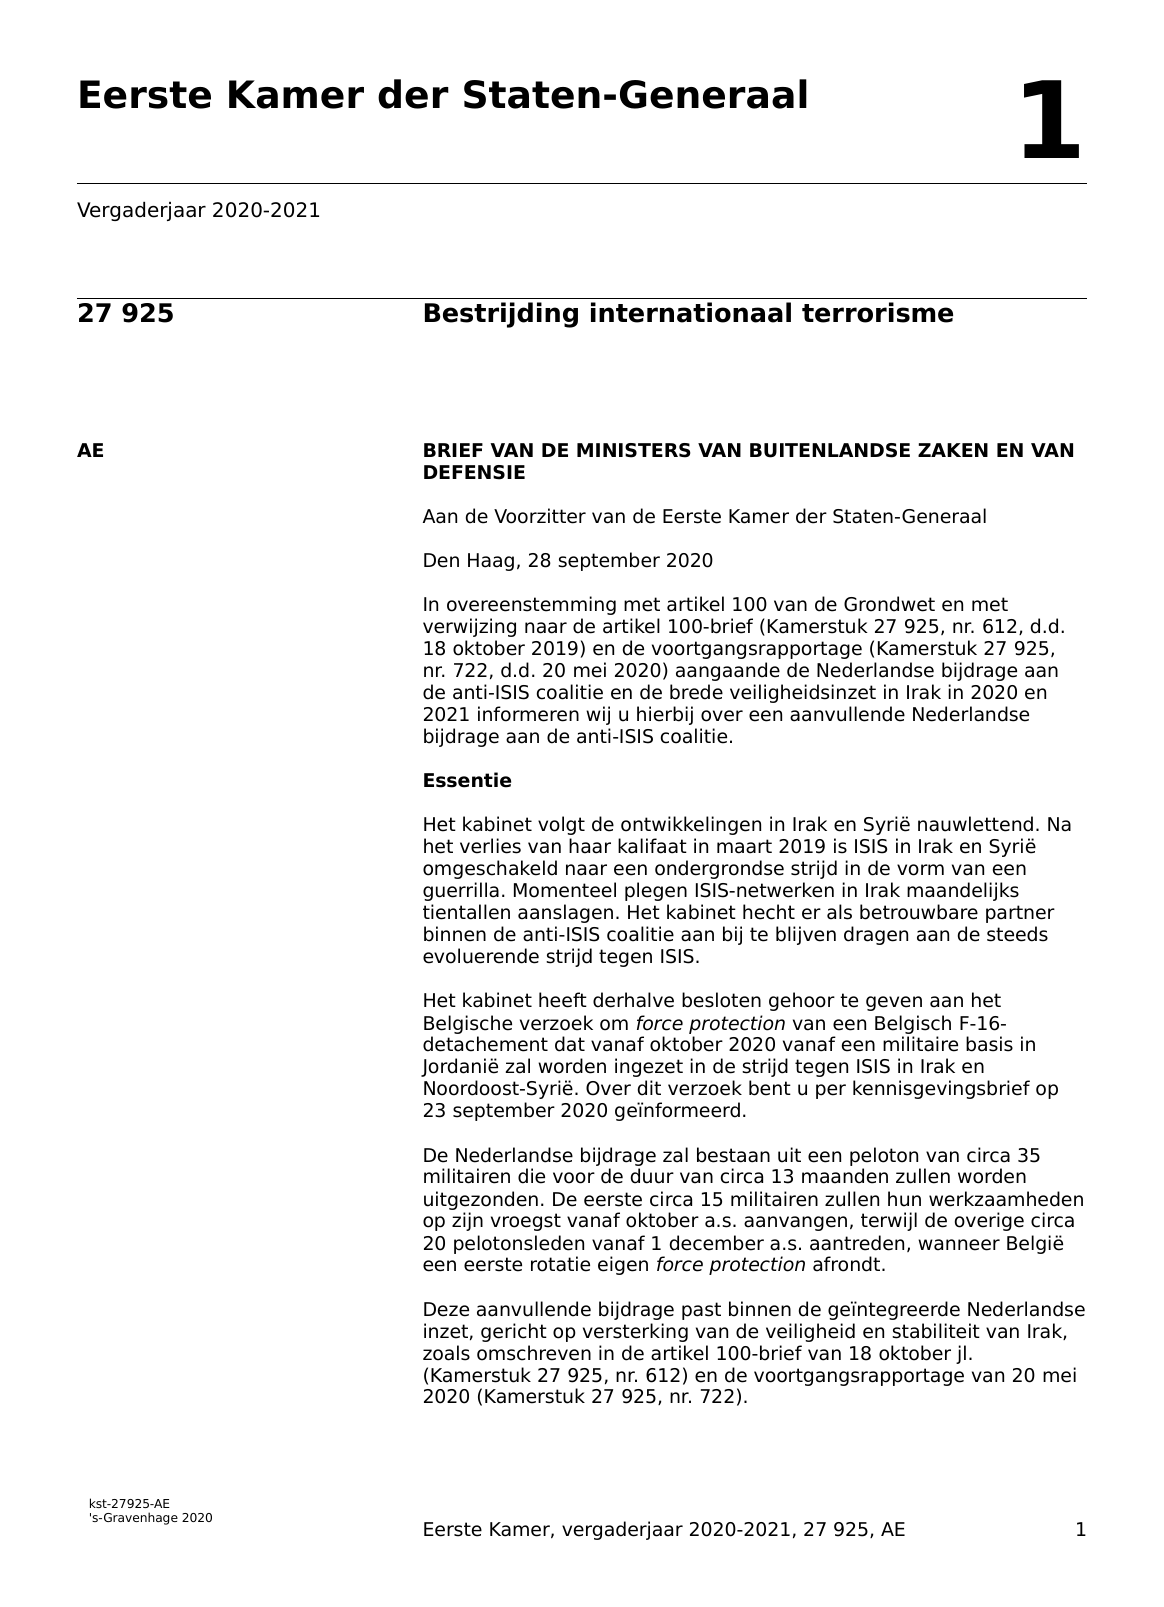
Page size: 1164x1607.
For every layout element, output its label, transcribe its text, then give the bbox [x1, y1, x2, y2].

text Het kabinet heeft derhalve besloten gehoor te geven aan het Belgische verzoek om force protection van een Belgisch F-16-detachement dat vanaf oktober 2020 vanaf een militaire basis in Jordanië zal worden ingezet in de strijd tegen ISIS in Irak en Noordoost-Syrië. Over dit verzoek bent u per kennisgevingsbrief op 23 september 2020 geïnformeerd. [422, 990, 1087, 1122]
subtitle AE BRIEF VAN DE MINISTERS VAN BUITENLANDSE ZAKEN EN VAN DEFENSIE [77, 440, 1087, 484]
text In overeenstemming met artikel 100 van de Grondwet en met verwijzing naar de artikel 100-brief (Kamerstuk 27 925, nr. 612, d.d. 18 oktober 2019) en de voortgangsrapportage (Kamerstuk 27 925, nr. 722, d.d. 20 mei 2020) aangaande de Nederlandse bijdrage aan de anti-ISIS coalitie en de brede veiligheidsinzet in Irak in 2020 en 2021 informeren wij u hierbij over een aanvullende Nederlandse bijdrage aan de anti-ISIS coalitie. [422, 594, 1087, 748]
subtitle Essentie [422, 770, 1087, 792]
subtitle 27 925 Bestrijding internationaal terrorisme [77, 299, 1087, 329]
text 's-Gravenhage 2020 [88, 1511, 323, 1525]
table_header Eerste Kamer der Staten-Generaal [77, 59, 886, 183]
text De Nederlandse bijdrage zal bestaan uit een peloton van circa 35 militairen die voor de duur van circa 13 maanden zullen worden uitgezonden. De eerste circa 15 militairen zullen hun werkzaamheden op zijn vroegst vanaf oktober a.s. aanvangen, terwijl de overige circa 20 pelotonsleden vanaf 1 december a.s. aantreden, wanneer België een eerste rotatie eigen force protection afrondt. [422, 1144, 1087, 1276]
table_cell Vergaderjaar 2020-2021 [77, 184, 1087, 298]
text Het kabinet volgt de ontwikkelingen in Irak en Syrië nauwlettend. Na het verlies van haar kalifaat in maart 2019 is ISIS in Irak en Syrië omgeschakeld naar een ondergrondse strijd in de vorm van een guerrilla. Momenteel plegen ISIS-netwerken in Irak maandelijks tientallen aanslagen. Het kabinet hecht er als betrouwbare partner binnen de anti-ISIS coalitie aan bij te blijven dragen aan de steeds evoluerende strijd tegen ISIS. [422, 814, 1087, 968]
text Aan de Voorzitter van de Eerste Kamer der Staten-Generaal [422, 506, 1087, 528]
text kst-27925-AE [88, 1497, 323, 1511]
table_header 1 [886, 59, 1087, 183]
text Den Haag, 28 september 2020 [422, 550, 1087, 572]
text Deze aanvullende bijdrage past binnen de geïntegreerde Nederlandse inzet, gericht op versterking van de veiligheid en stabiliteit van Irak, zoals omschreven in de artikel 100-brief van 18 oktober jl. (Kamerstuk 27 925, nr. 612) en de voortgangsrapportage van 20 mei 2020 (Kamerstuk 27 925, nr. 722). [422, 1298, 1087, 1408]
